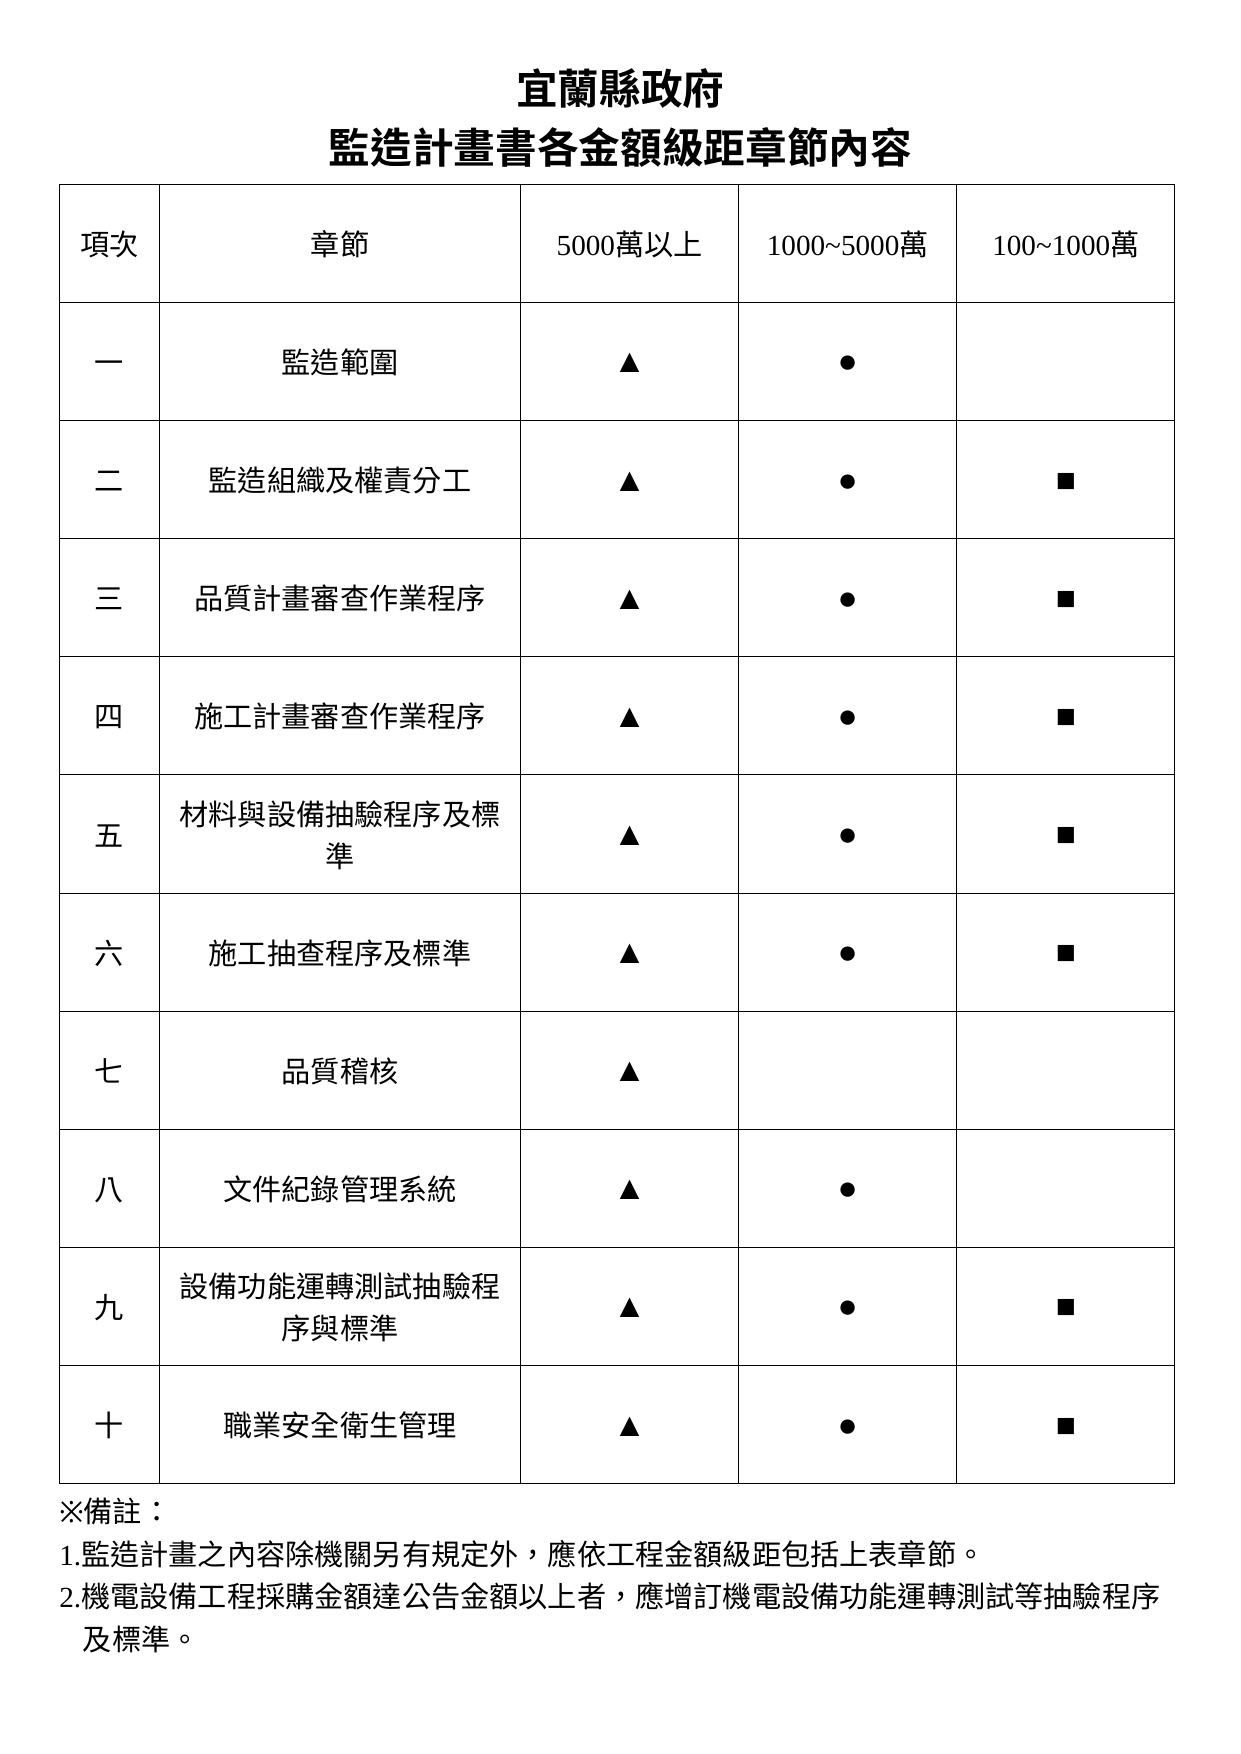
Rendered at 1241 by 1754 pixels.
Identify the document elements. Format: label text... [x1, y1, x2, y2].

table_cell ■ [957, 1248, 1174, 1365]
table_cell ■ [957, 894, 1174, 1011]
table_cell ▲ [521, 539, 738, 656]
text 2.機電設備工程採購金額達公告金額以上者，應增訂機電設備功能運轉測試等抽驗程序 [59, 1574, 1181, 1616]
table_cell ● [739, 421, 956, 538]
text 宜蘭縣政府 [59, 71, 1181, 112]
table_cell 六 [60, 894, 159, 1011]
table_cell 十 [60, 1366, 159, 1483]
table_cell ■ [957, 657, 1174, 774]
table_cell 一 [60, 303, 159, 420]
table_cell ▲ [521, 775, 738, 892]
table_cell ● [739, 1366, 956, 1483]
table_header 1000~5000萬 [739, 185, 956, 302]
text 1.監造計畫之內容除機關另有規定外，應依工程金額級距包括上表章節。 [59, 1531, 1181, 1574]
table_cell [957, 1130, 1174, 1247]
table_cell ● [739, 1130, 956, 1247]
text 監造計畫書各金額級距章節內容 [59, 130, 1181, 172]
table_cell 五 [60, 775, 159, 892]
table_cell ● [739, 539, 956, 656]
table_cell [957, 1012, 1174, 1129]
table_cell ▲ [521, 1366, 738, 1483]
table_cell 施工抽查程序及標準 [160, 894, 520, 1011]
table_cell ▲ [521, 894, 738, 1011]
table_cell ▲ [521, 657, 738, 774]
table_cell ▲ [521, 303, 738, 420]
table_cell ● [739, 775, 956, 892]
table_cell 監造範圍 [160, 303, 520, 420]
table_cell 八 [60, 1130, 159, 1247]
table_cell 材料與設備抽驗程序及標準 [160, 775, 520, 892]
table_cell 設備功能運轉測試抽驗程序與標準 [160, 1248, 520, 1365]
table_cell 二 [60, 421, 159, 538]
table_header 5000萬以上 [521, 185, 738, 302]
table_cell [739, 1012, 956, 1129]
table_header 100~1000萬 [957, 185, 1174, 302]
table_cell 三 [60, 539, 159, 656]
table_cell ■ [957, 539, 1174, 656]
table_cell [957, 303, 1174, 420]
text 及標準。 [83, 1616, 1181, 1658]
table_cell 品質稽核 [160, 1012, 520, 1129]
table_header 章節 [160, 185, 520, 302]
table_cell 監造組織及權責分工 [160, 421, 520, 538]
text ※備註： [59, 1489, 1181, 1531]
table_cell ● [739, 894, 956, 1011]
table_header 項次 [60, 185, 159, 302]
table_cell ▲ [521, 421, 738, 538]
table_cell ■ [957, 1366, 1174, 1483]
table_cell ■ [957, 775, 1174, 892]
table_cell ▲ [521, 1130, 738, 1247]
table_cell 職業安全衛生管理 [160, 1366, 520, 1483]
table_cell 文件紀錄管理系統 [160, 1130, 520, 1247]
table_cell ▲ [521, 1248, 738, 1365]
table_cell ● [739, 303, 956, 420]
table_cell ● [739, 657, 956, 774]
table_cell 七 [60, 1012, 159, 1129]
table_cell ■ [957, 421, 1174, 538]
table_cell 品質計畫審查作業程序 [160, 539, 520, 656]
table_cell ▲ [521, 1012, 738, 1129]
table_cell 九 [60, 1248, 159, 1365]
table_cell 四 [60, 657, 159, 774]
table_cell 施工計畫審查作業程序 [160, 657, 520, 774]
table_cell ● [739, 1248, 956, 1365]
